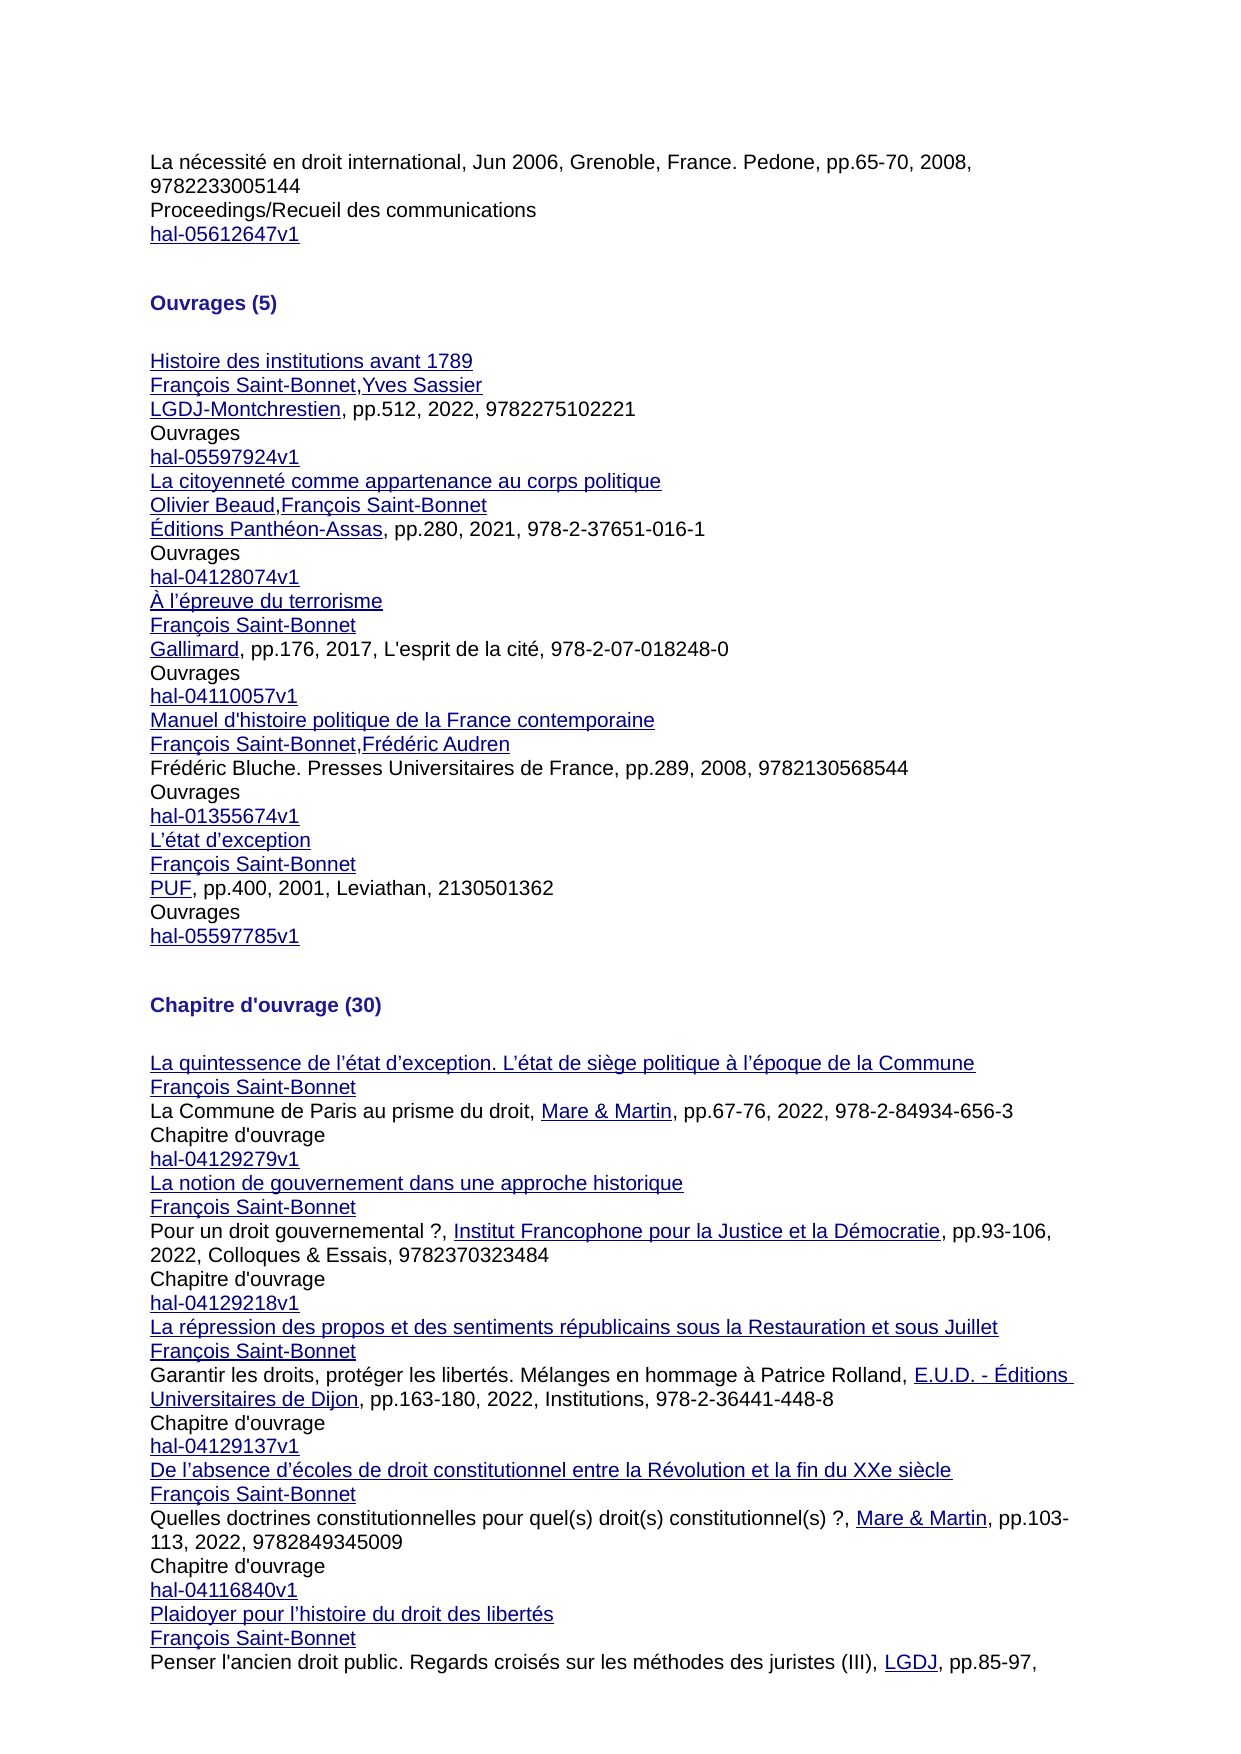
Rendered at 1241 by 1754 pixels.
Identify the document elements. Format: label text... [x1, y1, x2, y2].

table_cell Plaidoyer pour l’histoire du droit des libertés François Saint-Bonnet Penser l'ancien droit public. Regards croisés sur les méthodes des juristes (III), LGDJ, pp.85-97, [150, 1602, 1090, 1674]
subtitle Ouvrages (5) [150, 291, 1090, 314]
table_cell À l’épreuve du terrorisme François Saint-Bonnet Gallimard, pp.176, 2017, L'esprit de la cité, 978-2-07-018248-0 Ouvrages hal-04110057v1 [150, 589, 1090, 708]
table_cell La nécessité en droit international, Jun 2006, Grenoble, France. Pedone, pp.65-70, 2008, 9782233005144 Proceedings/Recueil des communications hal-05612647v1 [150, 150, 1090, 246]
table_cell Manuel d'histoire politique de la France contemporaine François Saint-Bonnet,Frédéric Audren Frédéric Bluche. Presses Universitaires de France, pp.289, 2008, 9782130568544 Ouvrages hal-01355674v1 [150, 708, 1090, 828]
table_cell De l’absence d’écoles de droit constitutionnel entre la Révolution et la fin du XXe siècle François Saint-Bonnet Quelles doctrines constitutionnelles pour quel(s) droit(s) constitutionnel(s) ?, Mare & Martin, pp.103-113, 2022, 9782849345009 Chapitre d'ouvrage hal-04116840v1 [150, 1458, 1090, 1602]
table_cell La citoyenneté comme appartenance au corps politique Olivier Beaud,François Saint-Bonnet Éditions Panthéon-Assas, pp.280, 2021, 978-2-37651-016-1 Ouvrages hal-04128074v1 [150, 469, 1090, 588]
table_cell La notion de gouvernement dans une approche historique François Saint-Bonnet Pour un droit gouvernemental ?, Institut Francophone pour la Justice et la Démocratie, pp.93-106, 2022, Colloques & Essais, 9782370323484 Chapitre d'ouvrage hal-04129218v1 [150, 1171, 1090, 1314]
subtitle Chapitre d'ouvrage (30) [150, 993, 1090, 1017]
table_cell L’état d’exception François Saint-Bonnet PUF, pp.400, 2001, Leviathan, 2130501362 Ouvrages hal-05597785v1 [150, 828, 1090, 948]
table_cell La répression des propos et des sentiments républicains sous la Restauration et sous Juillet François Saint-Bonnet Garantir les droits, protéger les libertés. Mélanges en hommage à Patrice Rolland, E.U.D. - Éditions Universitaires de Dijon, pp.163-180, 2022, Institutions, 978-2-36441-448-8 Chapitre d'ouvrage hal-04129137v1 [150, 1315, 1090, 1458]
table_header Histoire des institutions avant 1789 François Saint-Bonnet,Yves Sassier LGDJ-Montchrestien, pp.512, 2022, 9782275102221 Ouvrages hal-05597924v1 [150, 349, 1090, 469]
table_header La quintessence de l’état d’exception. L’état de siège politique à l’époque de la Commune François Saint-Bonnet La Commune de Paris au prisme du droit, Mare & Martin, pp.67-76, 2022, 978-2-84934-656-3 Chapitre d'ouvrage hal-04129279v1 [150, 1051, 1090, 1171]
